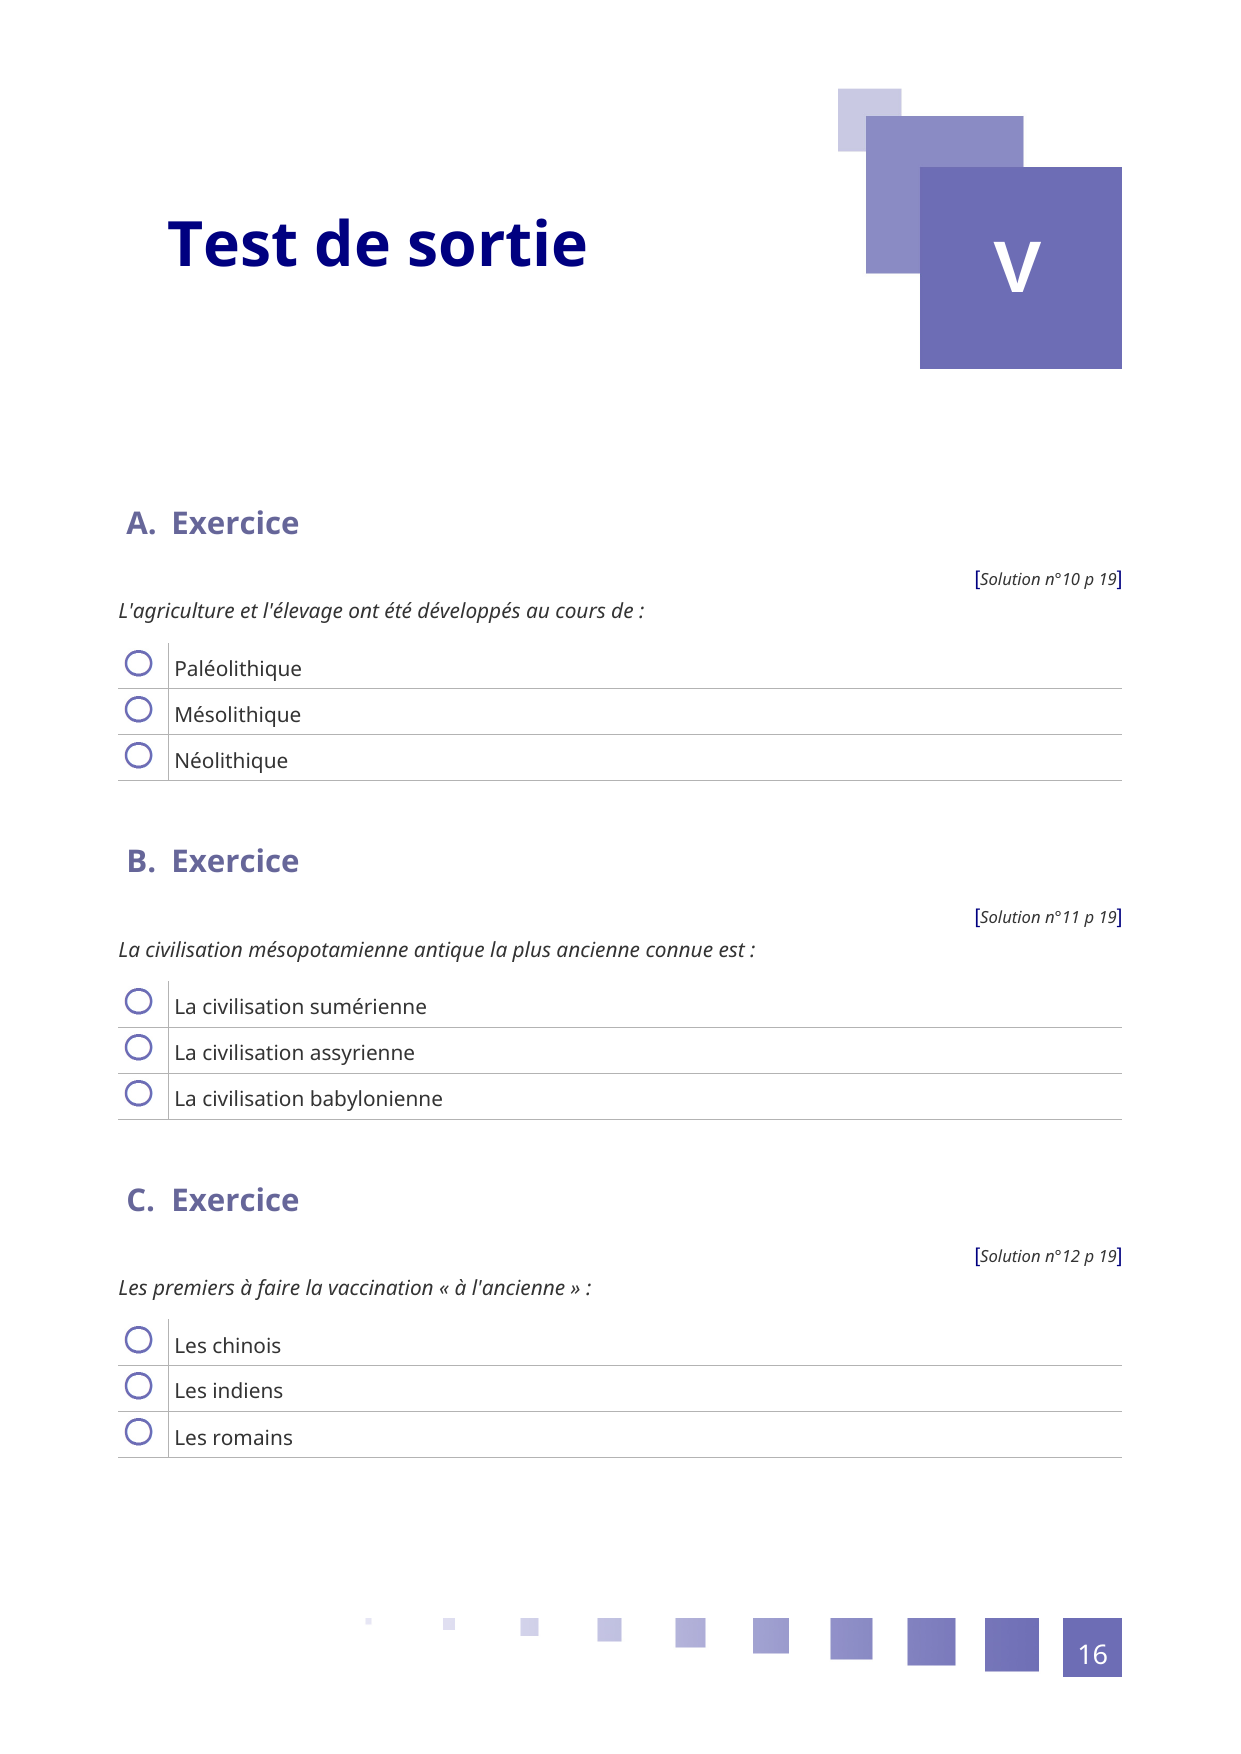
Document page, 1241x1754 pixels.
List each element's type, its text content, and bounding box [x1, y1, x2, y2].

text [Solution n°11 p 19] [118, 906, 1122, 929]
table_cell Mésolithique [169, 689, 1122, 734]
title Exercice [118, 839, 1122, 882]
table_cell Néolithique [169, 735, 1122, 780]
table_cell [118, 735, 168, 780]
table_header Les chinois [169, 1319, 1122, 1365]
table_header Paléolithique [169, 643, 1122, 688]
title V - Test de sortie [165, 199, 831, 284]
picture [123, 986, 154, 1016]
table_cell Les romains [169, 1412, 1122, 1457]
table_cell [118, 1412, 168, 1457]
title Exercice [118, 1178, 1122, 1220]
text La civilisation mésopotamienne antique la plus ancienne connue est : [118, 935, 1122, 963]
table_cell La civilisation assyrienne [169, 1028, 1122, 1073]
table_cell [118, 689, 168, 734]
text L'agriculture et l'élevage ont été développés au cours de : [118, 596, 1122, 625]
table_header [118, 1319, 168, 1365]
table_cell [118, 1074, 168, 1119]
picture [123, 694, 154, 724]
picture [123, 740, 154, 770]
picture [123, 648, 154, 678]
picture [321, 625, 1122, 643]
table_header [118, 643, 168, 688]
table_header [118, 981, 168, 1027]
picture [123, 1370, 154, 1401]
picture [321, 882, 1122, 889]
title Exercice [118, 501, 1122, 544]
text [Solution n°12 p 19] [118, 1244, 1122, 1267]
picture [123, 1416, 154, 1447]
picture [123, 1078, 154, 1108]
text V [913, 227, 1122, 308]
table_header La civilisation sumérienne [169, 981, 1122, 1027]
table_cell La civilisation babylonienne [169, 1074, 1122, 1119]
picture [321, 781, 1122, 839]
picture [321, 88, 1122, 501]
picture [321, 544, 1122, 567]
text [Solution n°10 p 19] [118, 567, 1122, 591]
text Les premiers à faire la vaccination « à l'ancienne » : [118, 1273, 1122, 1301]
table_cell Les indiens [169, 1366, 1122, 1411]
picture [321, 591, 1122, 596]
picture [123, 1032, 154, 1062]
picture [321, 1618, 1122, 1678]
picture [123, 1324, 154, 1355]
table_cell [118, 1028, 168, 1073]
table_cell [118, 1366, 168, 1411]
